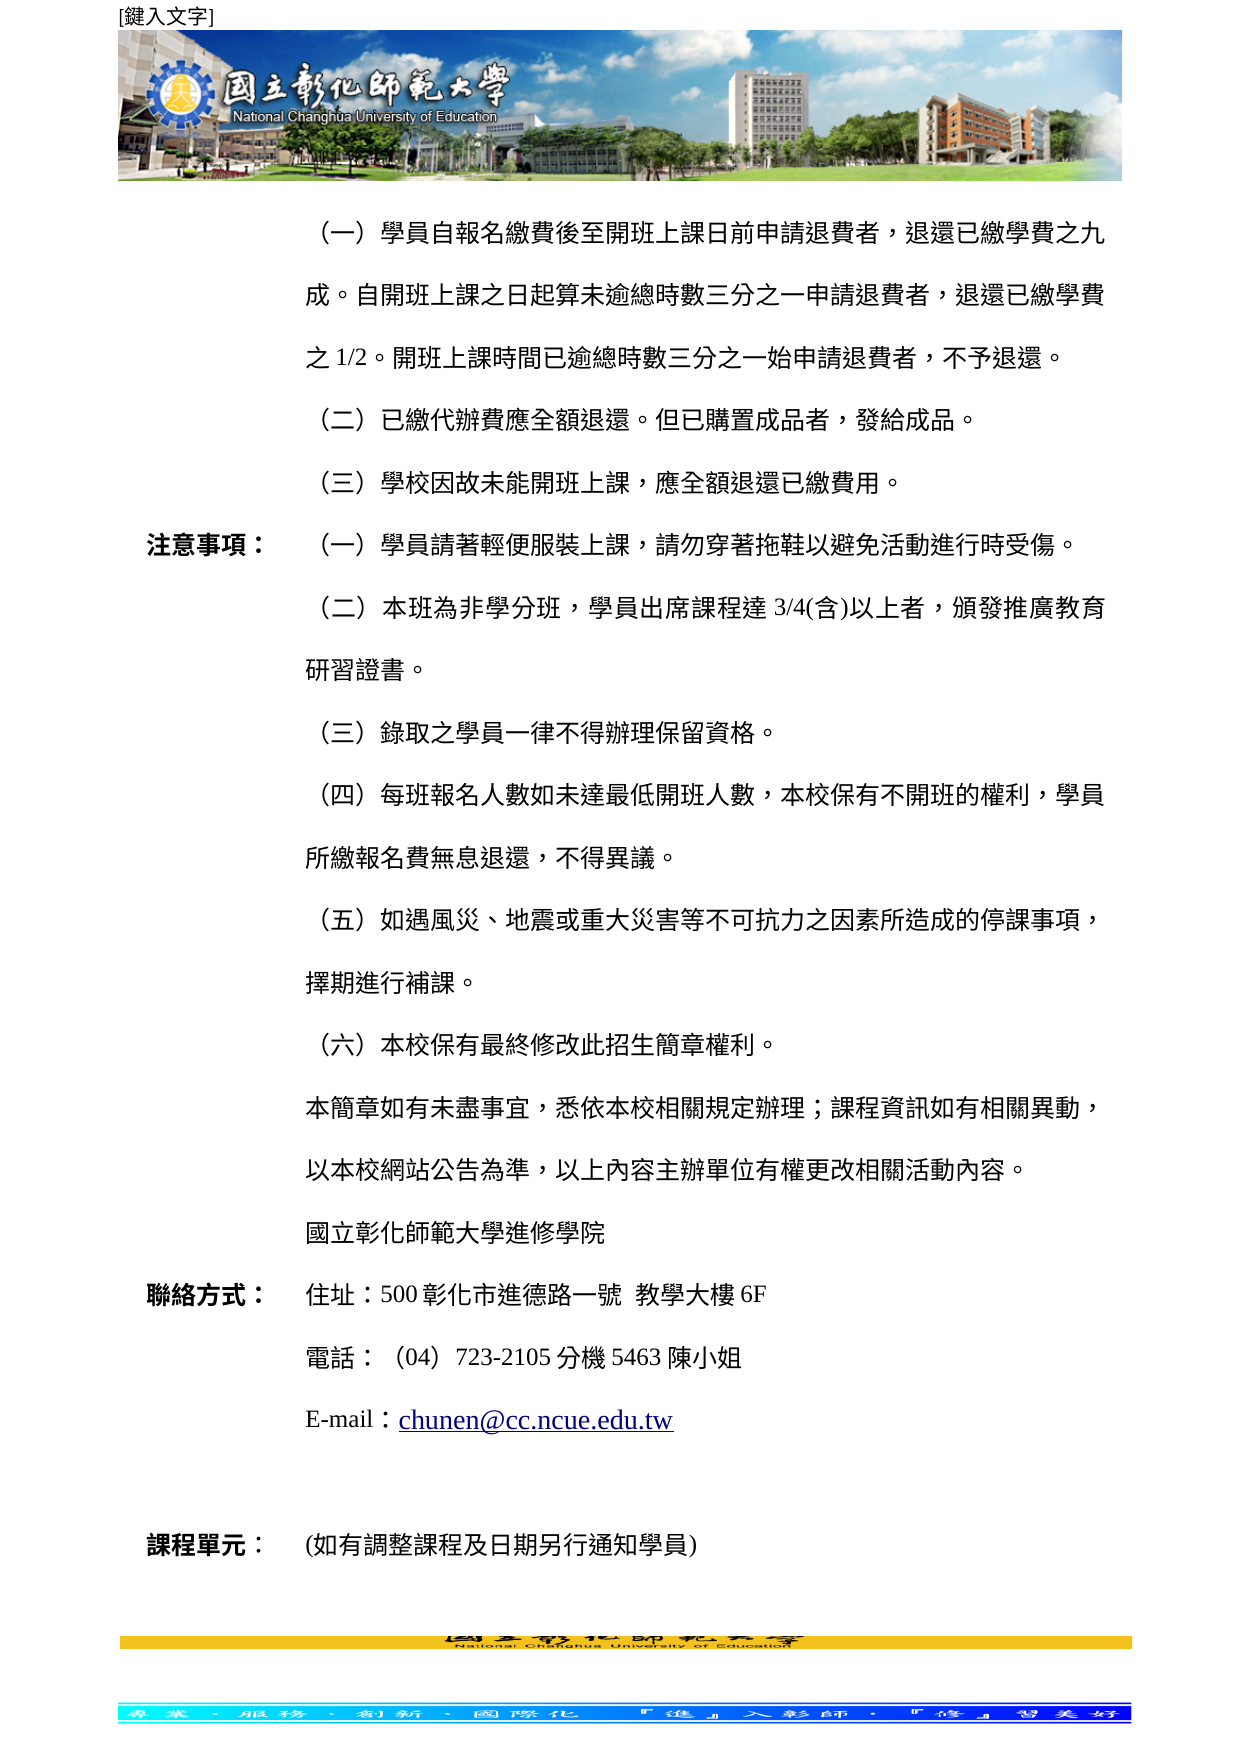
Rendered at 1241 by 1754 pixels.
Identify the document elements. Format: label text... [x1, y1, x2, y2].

table_cell 課程單元： [123, 1502, 294, 1627]
table_cell 國立彰化師範大學進修學院 住址：500彰化市進德路一號 教學大樓6F 電話：（04）723-2105分機5463 陳小姐 E-mail：chunen@cc.ncue.edu.tw [294, 1190, 1117, 1440]
table_cell （一）學員自報名繳費後至開班上課日前申請退費者，退還已繳學費之九成。自開班上課之日起算未逾總時數三分之一申請退費者，退還已繳學費之1/2。開班上課時間已逾總時數三分之一始申請退費者，不予退還。 （二）已繳代辦費應全額退還。但已購置成品者，發給成品。 （三）學校因故未能開班上課，應全額退還已繳費用。 [294, 190, 1117, 502]
table_cell 聯絡方式： [123, 1190, 294, 1440]
table_cell [1106, 1440, 1117, 1502]
table_cell （一）學員請著輕便服裝上課，請勿穿著拖鞋以避免活動進行時受傷。 （二）本班為非學分班，學員出席課程達3/4(含)以上者，頒發推廣教育研習證書。 （三）錄取之學員一律不得辦理保留資格。 （四）每班報名人數如未達最低開班人數，本校保有不開班的權利，學員 所繳報名費無息退還，不得異議。 （五）如遇風災、地震或重大災害等不可抗力之因素所造成的停課事項， 擇期進行補課。 （六）本校保有最終修改此招生簡章權利。 本簡章如有未盡事宜，悉依本校相關規定辦理；課程資訊如有相關異動，以本校網站公告為準，以上內容主辦單位有權更改相關活動內容。 [294, 502, 1117, 1190]
table_cell 注意事項： [123, 502, 294, 1190]
table_cell [123, 1440, 294, 1502]
table_cell [294, 1440, 305, 1502]
table_cell (如有調整課程及日期另行通知學員) [294, 1502, 1117, 1627]
table_cell [123, 190, 294, 502]
